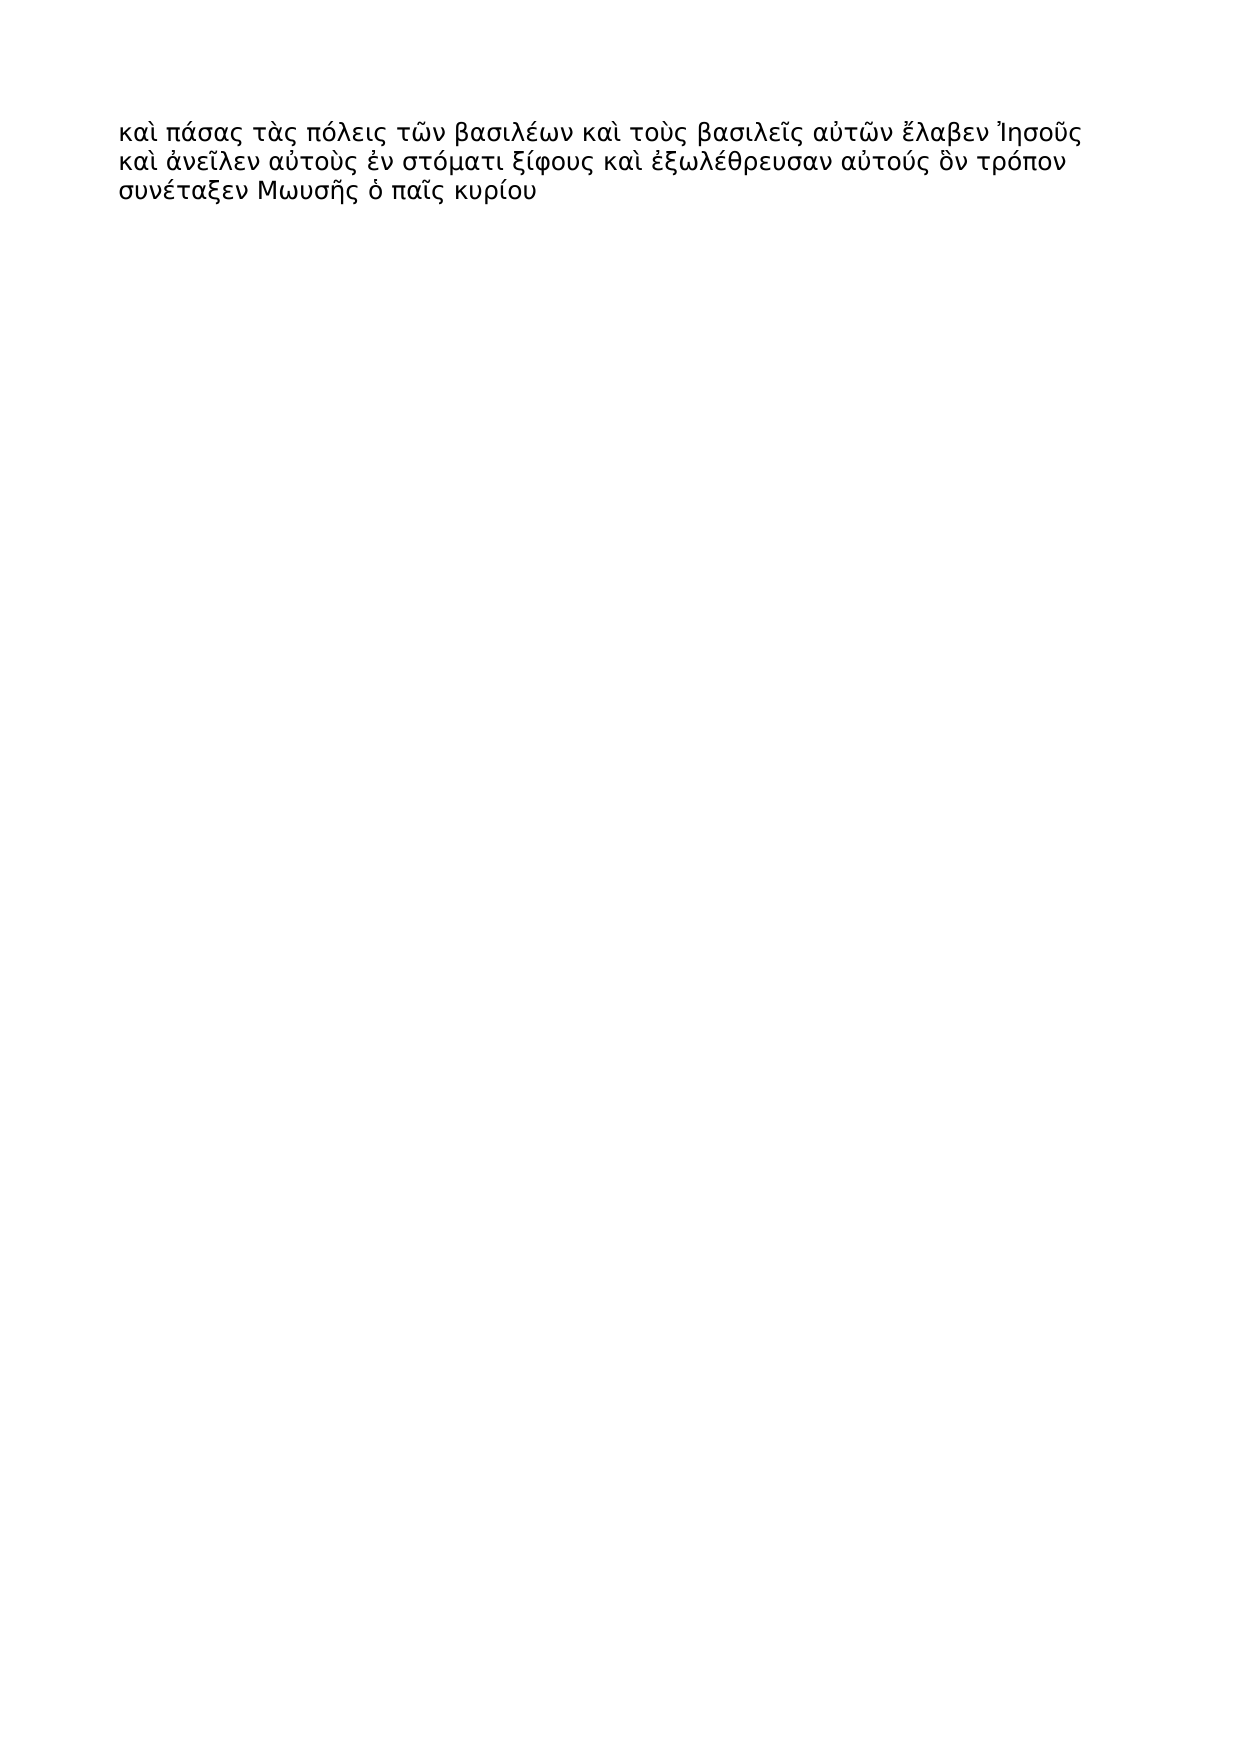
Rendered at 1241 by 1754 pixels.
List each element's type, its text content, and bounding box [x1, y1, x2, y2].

text καὶ πάσας τὰς πόλεις τῶν βασιλέων καὶ τοὺς βασιλεῖς αὐτῶν ἔλαβεν Ἰησοῦς καὶ ἀνεῖλεν αὐτοὺς ἐν στόματι ξίφους καὶ ἐξωλέθρευσαν αὐτούς ὃν τρόπον συνέταξεν Μωυσῆς ὁ παῖς κυρίου [118, 118, 1122, 206]
